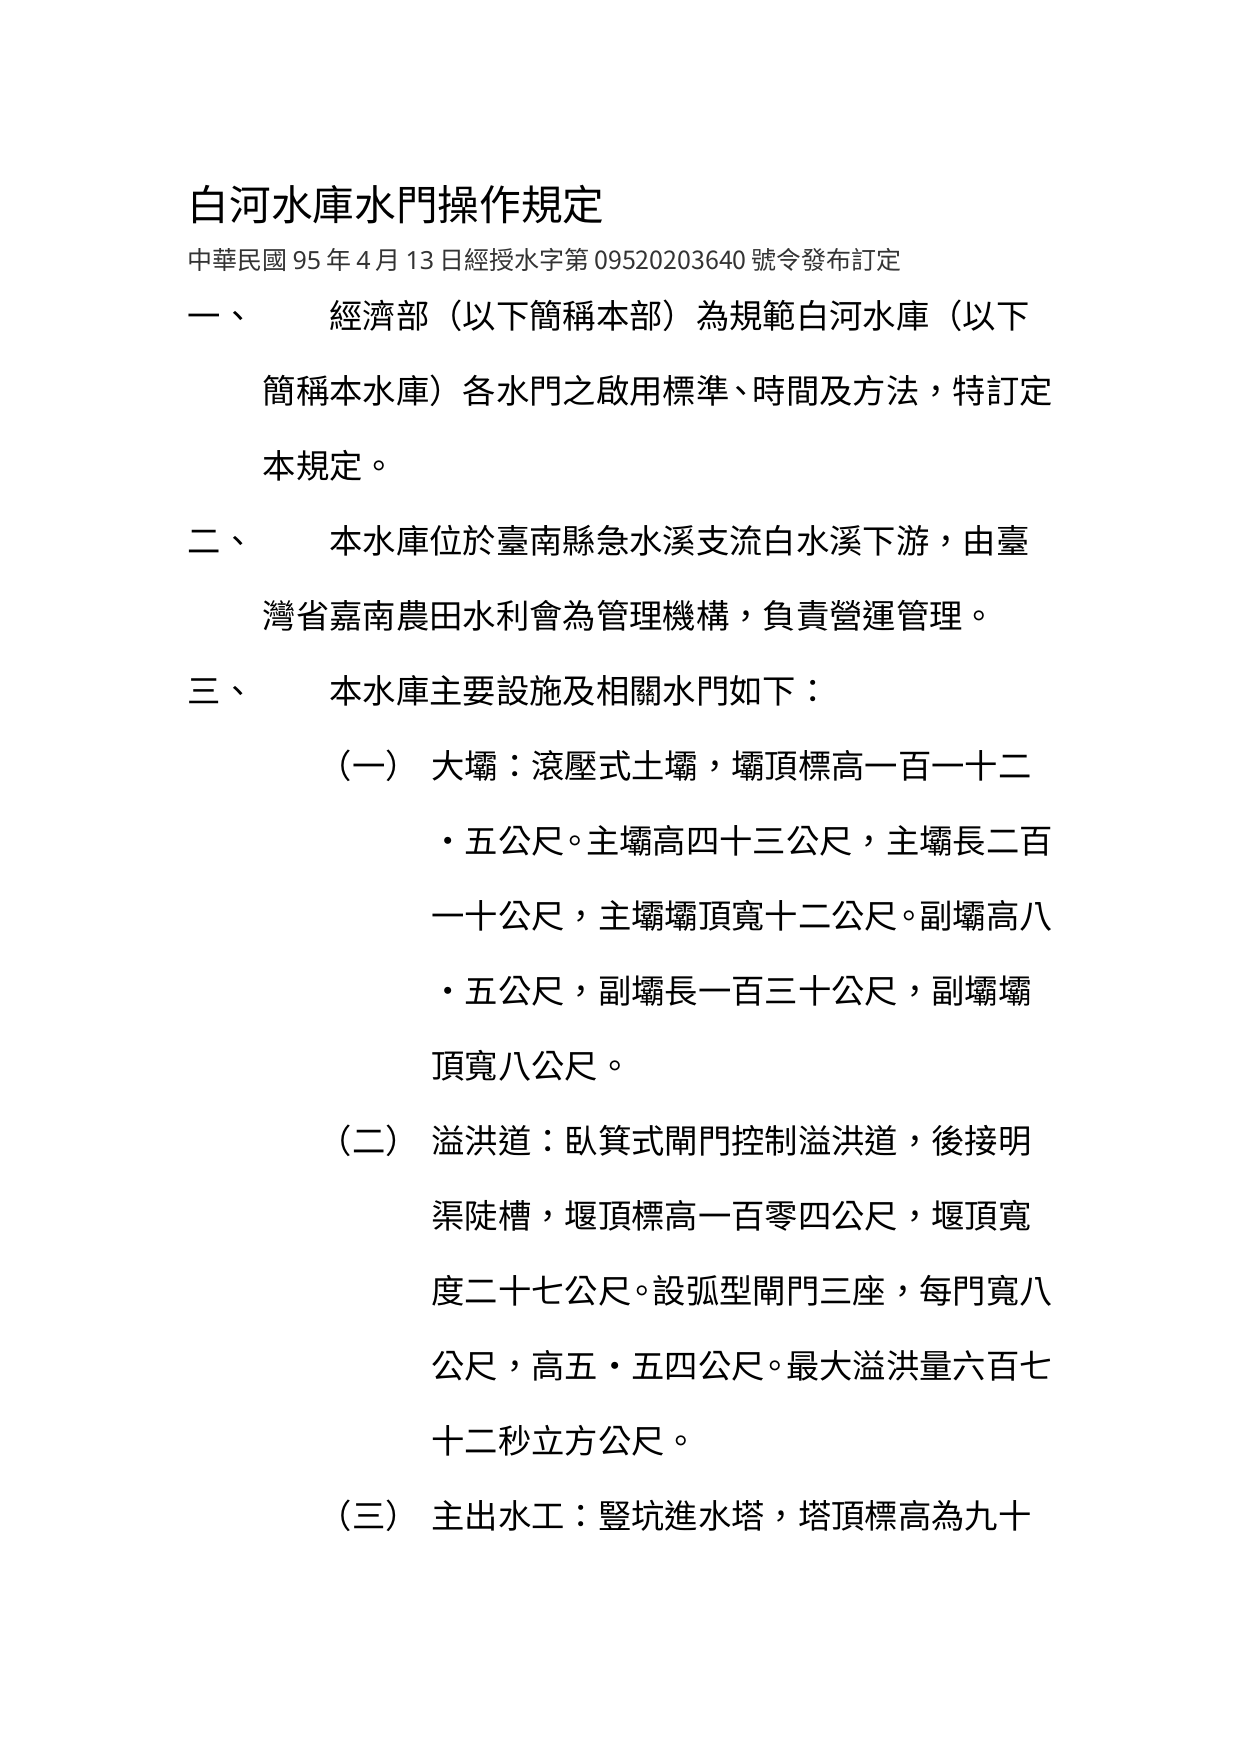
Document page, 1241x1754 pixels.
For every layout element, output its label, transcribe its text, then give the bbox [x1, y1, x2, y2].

text 白河水庫水門操作規定 [187, 164, 1053, 239]
list 大壩：滾壓式土壩，壩頂標高一百一十二‧五公尺。主壩高四十三公尺，主壩長二百一十公尺，主壩壩頂寬十二公尺。副壩高八‧五公尺，副壩長一百三十公尺，副壩壩頂寬八公尺。 [319, 727, 1053, 1102]
list 經濟部（以下簡稱本部）為規範白河水庫（以下簡稱本水庫）各水門之啟用標準、時間及方法，特訂定本規定。 [187, 277, 1053, 502]
text 中華民國95年4月13日經授水字第09520203640號令發布訂定 [187, 239, 1053, 277]
list 本水庫位於臺南縣急水溪支流白水溪下游，由臺灣省嘉南農田水利會為管理機構，負責營運管理。 [187, 502, 1053, 652]
list 主出水工：豎坑進水塔，塔頂標高為九十 [319, 1477, 1053, 1552]
list 溢洪道：臥箕式閘門控制溢洪道，後接明渠陡槽，堰頂標高一百零四公尺，堰頂寬度二十七公尺。設弧型閘門三座，每門寬八公尺，高五‧五四公尺。最大溢洪量六百七十二秒立方公尺。 [319, 1102, 1053, 1477]
list 本水庫主要設施及相關水門如下： [187, 652, 1053, 727]
